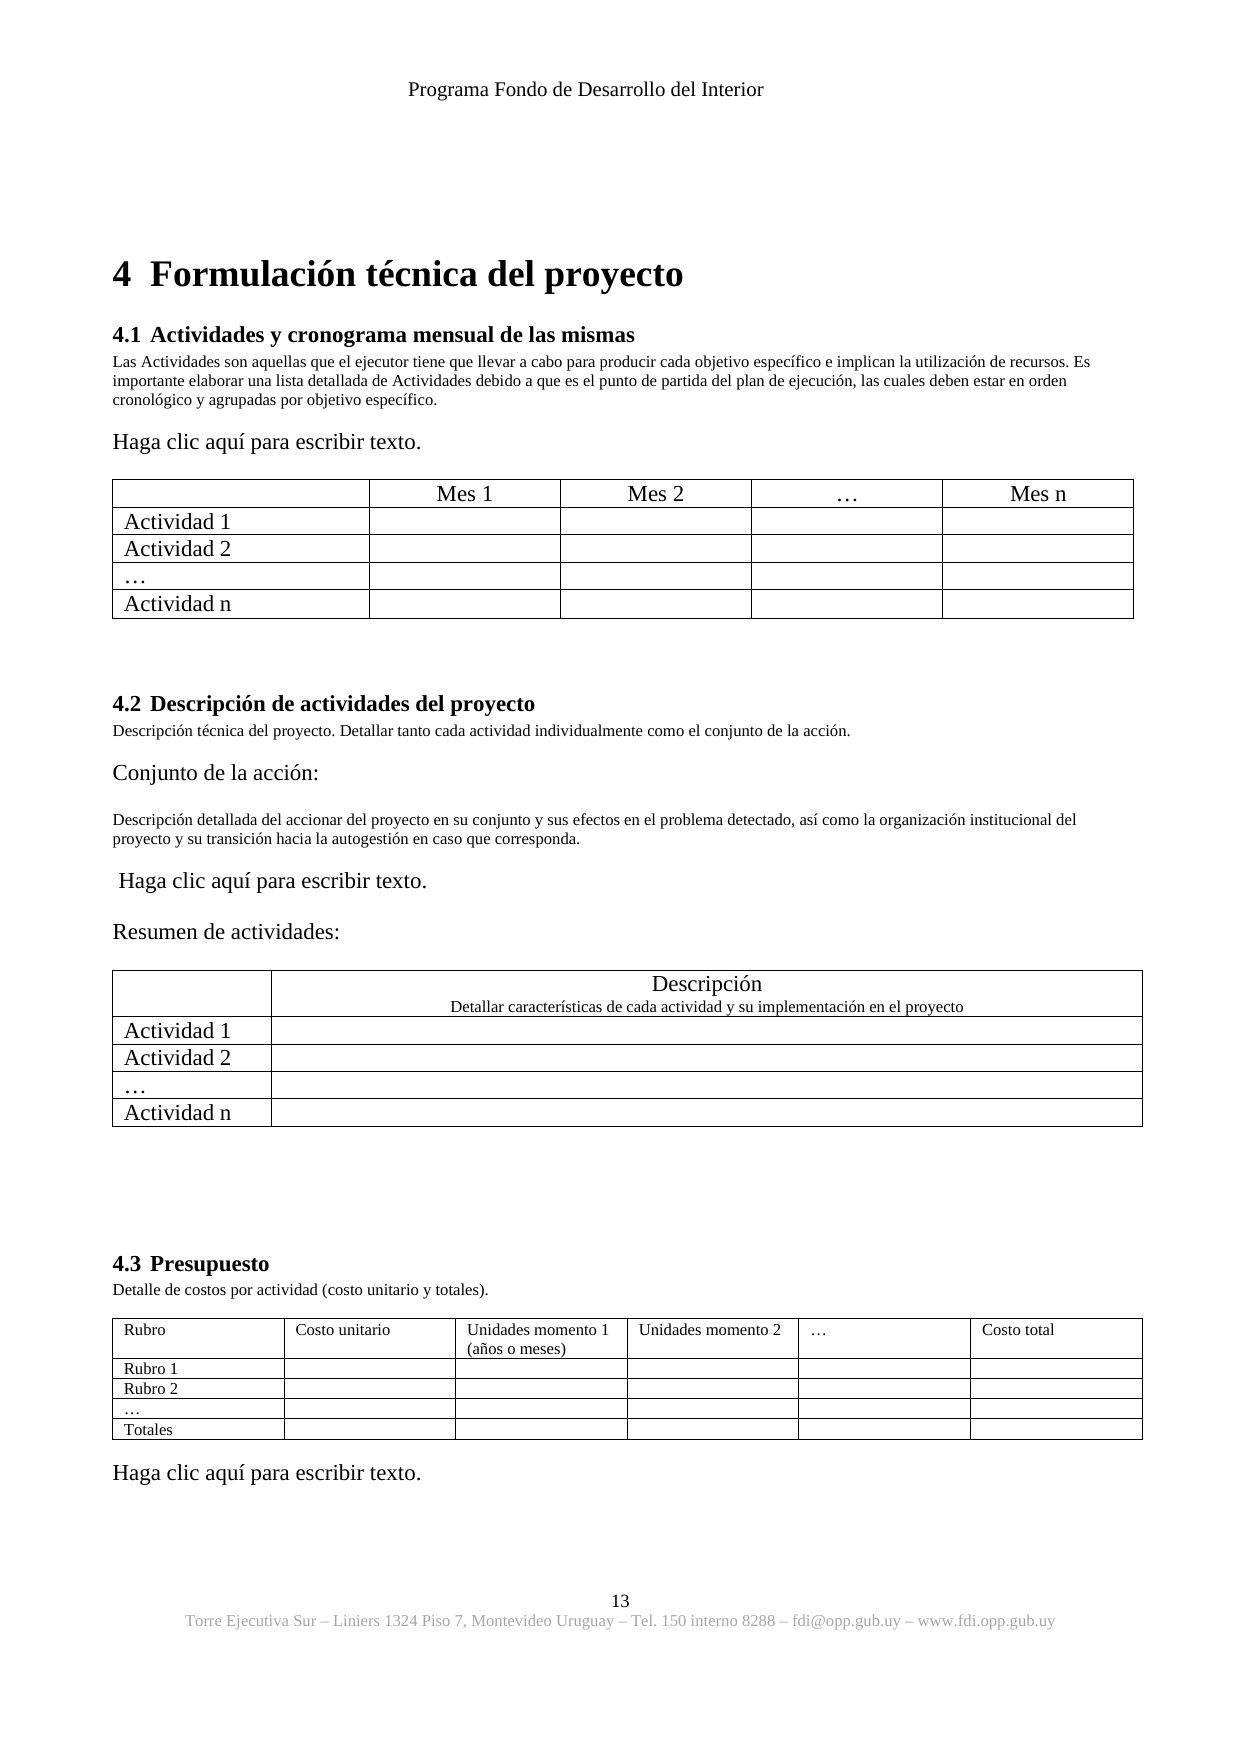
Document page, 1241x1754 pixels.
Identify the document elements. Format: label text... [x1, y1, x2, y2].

text Conjunto de la acción: [112, 759, 1128, 785]
table_cell [561, 563, 751, 589]
table_cell Actividad n [113, 590, 369, 617]
table_cell [285, 1379, 455, 1398]
table_cell Actividad 1 [113, 1017, 271, 1043]
table_cell [272, 1072, 1142, 1098]
table_cell [456, 1419, 627, 1438]
table_cell [370, 590, 560, 617]
table_cell [370, 535, 560, 562]
table_cell [971, 1419, 1142, 1438]
table_cell [752, 590, 942, 617]
table_cell [370, 508, 560, 534]
table_cell [628, 1379, 798, 1398]
table_header [113, 971, 271, 1016]
table_cell Rubro 1 [113, 1359, 284, 1378]
table_header Mes n [943, 480, 1133, 507]
table_header … [752, 480, 942, 507]
table_header Rubro [113, 1319, 284, 1358]
table_header … [799, 1319, 970, 1358]
table_cell [799, 1379, 970, 1398]
table_header Unidades momento 1 (años o meses) [456, 1319, 627, 1358]
table_cell [456, 1359, 627, 1378]
table_cell … [113, 563, 369, 589]
table_cell … [113, 1399, 284, 1418]
table_cell [285, 1419, 455, 1438]
text Haga clic aquí para escribir texto. [112, 867, 1128, 894]
table_cell Actividad n [113, 1099, 271, 1126]
table_cell Actividad 1 [113, 508, 369, 534]
table_header Costo unitario [285, 1319, 455, 1358]
table_cell [971, 1379, 1142, 1398]
table_cell [752, 535, 942, 562]
text Descripción detallada del accionar del proyecto en su conjunto y sus efectos en el problema detectado, así como la organización institucional del proyecto y su transición hacia la autogestión en caso que corresponda. [112, 810, 1128, 848]
table_cell [752, 508, 942, 534]
table_cell [272, 1017, 1142, 1043]
table_cell [943, 508, 1133, 534]
table_cell [971, 1399, 1142, 1418]
list Descripción de actividades del proyecto [112, 690, 1128, 717]
table_cell [943, 535, 1133, 562]
table_cell [561, 590, 751, 617]
table_cell Actividad 2 [113, 535, 369, 562]
text Descripción técnica del proyecto. Detallar tanto cada actividad individualmente como el conjunto de la acción. [112, 721, 1128, 740]
text Haga clic aquí para escribir texto. [112, 1459, 1128, 1485]
table_cell [943, 563, 1133, 589]
table_cell [285, 1399, 455, 1418]
table_cell Actividad 2 [113, 1045, 271, 1071]
table_cell [628, 1399, 798, 1418]
table_cell [628, 1419, 798, 1438]
table_cell Totales [113, 1419, 284, 1438]
table_cell [272, 1099, 1142, 1126]
table_header Mes 1 [370, 480, 560, 507]
table_cell [561, 508, 751, 534]
table_cell [799, 1359, 970, 1378]
table_cell [943, 590, 1133, 617]
list Presupuesto [112, 1250, 1128, 1276]
table_cell [752, 563, 942, 589]
table_cell [272, 1045, 1142, 1071]
table_cell … [113, 1072, 271, 1098]
text Las Actividades son aquellas que el ejecutor tiene que llevar a cabo para producir cada objetivo específico e implican la utilización de recursos. Es importante elaborar una lista detallada de Actividades debido a que es el punto de partida del plan de ejecución, las cuales deben estar en orden cronológico y agrupadas por objetivo específico. [112, 352, 1128, 409]
table_header Unidades momento 2 [628, 1319, 798, 1358]
table_cell [370, 563, 560, 589]
table_cell [456, 1399, 627, 1418]
table_cell [456, 1379, 627, 1398]
table_cell [628, 1359, 798, 1378]
list Actividades y cronograma mensual de las mismas [112, 321, 1128, 348]
table_cell [971, 1359, 1142, 1378]
table_header Mes 2 [561, 480, 751, 507]
table_cell [799, 1399, 970, 1418]
table_cell [285, 1359, 455, 1378]
table_cell [561, 535, 751, 562]
table_cell [799, 1419, 970, 1438]
text Haga clic aquí para escribir texto. [112, 428, 1128, 455]
table_header Descripción Detallar características de cada actividad y su implementación en el proyecto [272, 971, 1142, 1016]
text Detalle de costos por actividad (costo unitario y totales). [112, 1280, 1128, 1299]
text Resumen de actividades: [112, 918, 1128, 945]
table_cell Rubro 2 [113, 1379, 284, 1398]
table_header [113, 480, 369, 507]
table_header Costo total [971, 1319, 1142, 1358]
list Formulación técnica del proyecto [112, 251, 1128, 294]
